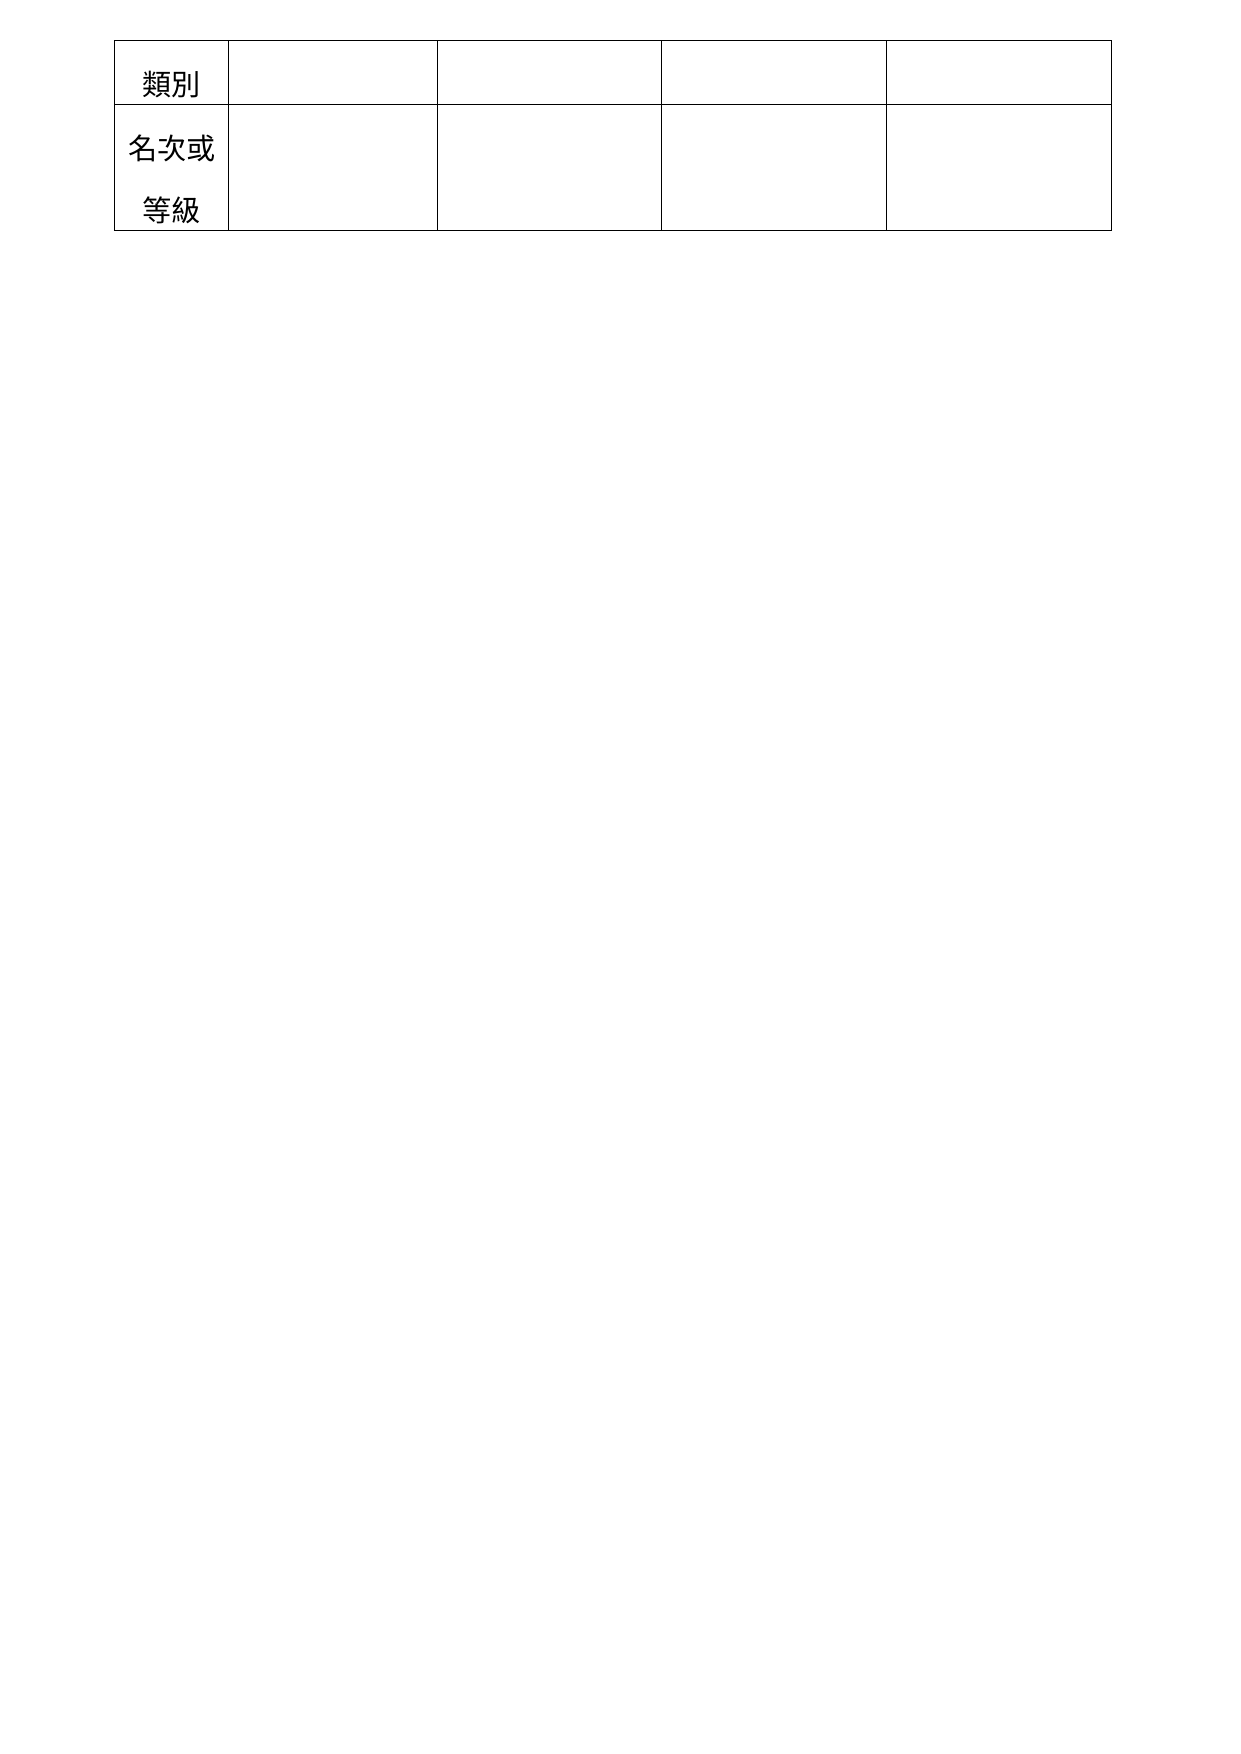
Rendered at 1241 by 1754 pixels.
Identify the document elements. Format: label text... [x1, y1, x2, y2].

table_cell [229, 105, 437, 230]
table_cell [887, 105, 1111, 230]
table_cell [662, 41, 886, 104]
table_cell [438, 105, 661, 230]
table_cell [438, 41, 661, 104]
table_cell [229, 41, 437, 104]
table_cell [887, 41, 1111, 104]
table_cell 名次或等級 [115, 105, 228, 230]
table_cell 類別 [115, 41, 228, 104]
table_cell [662, 105, 886, 230]
